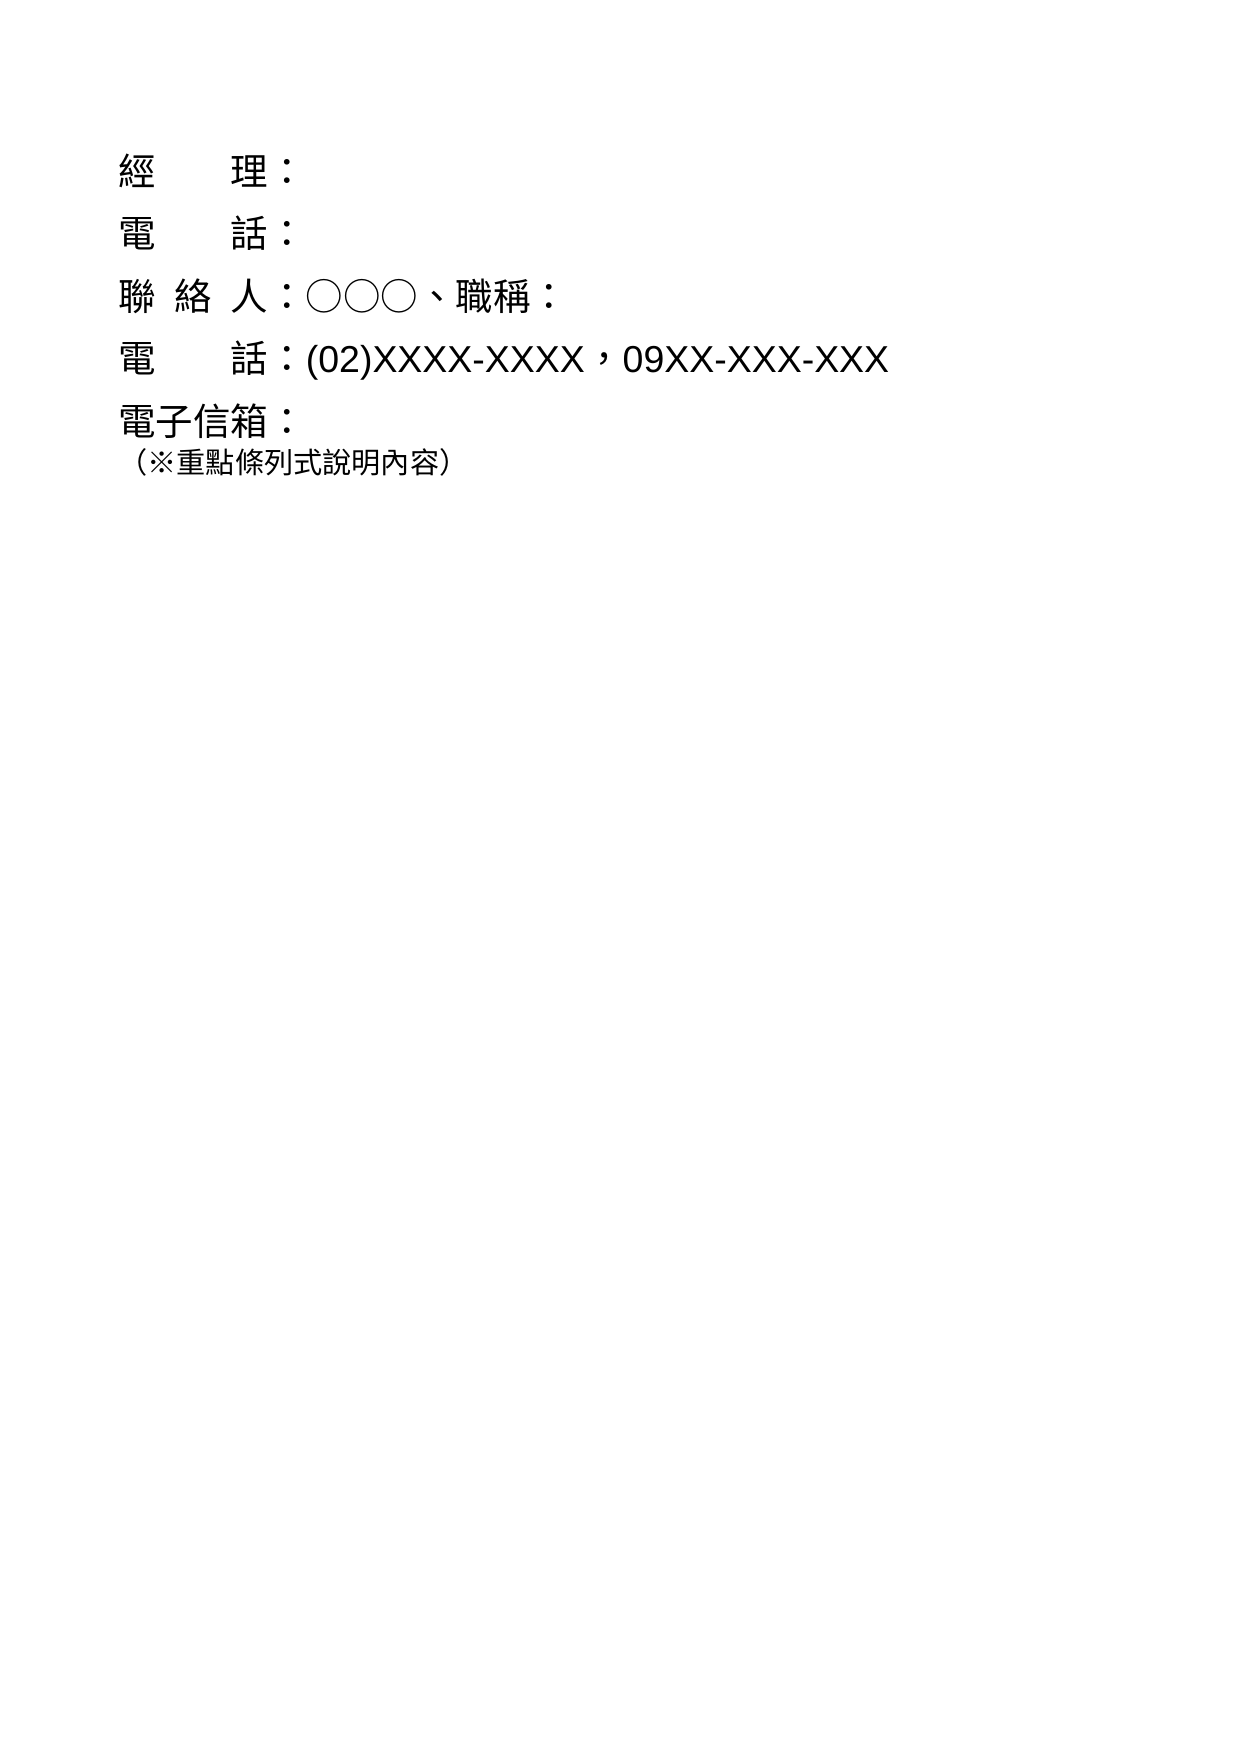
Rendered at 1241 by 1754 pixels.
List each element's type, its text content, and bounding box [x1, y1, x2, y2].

text 聯 絡 人：○○○、職稱： [118, 252, 1122, 314]
text 電子信箱： [118, 377, 1122, 439]
text 經 理： [118, 127, 1122, 189]
text （※重點條列式說明內容） [118, 439, 1194, 482]
text 電 話： [118, 189, 1122, 252]
text 電 話：(02)XXXX-XXXX，09XX-XXX-XXX [118, 314, 1122, 377]
